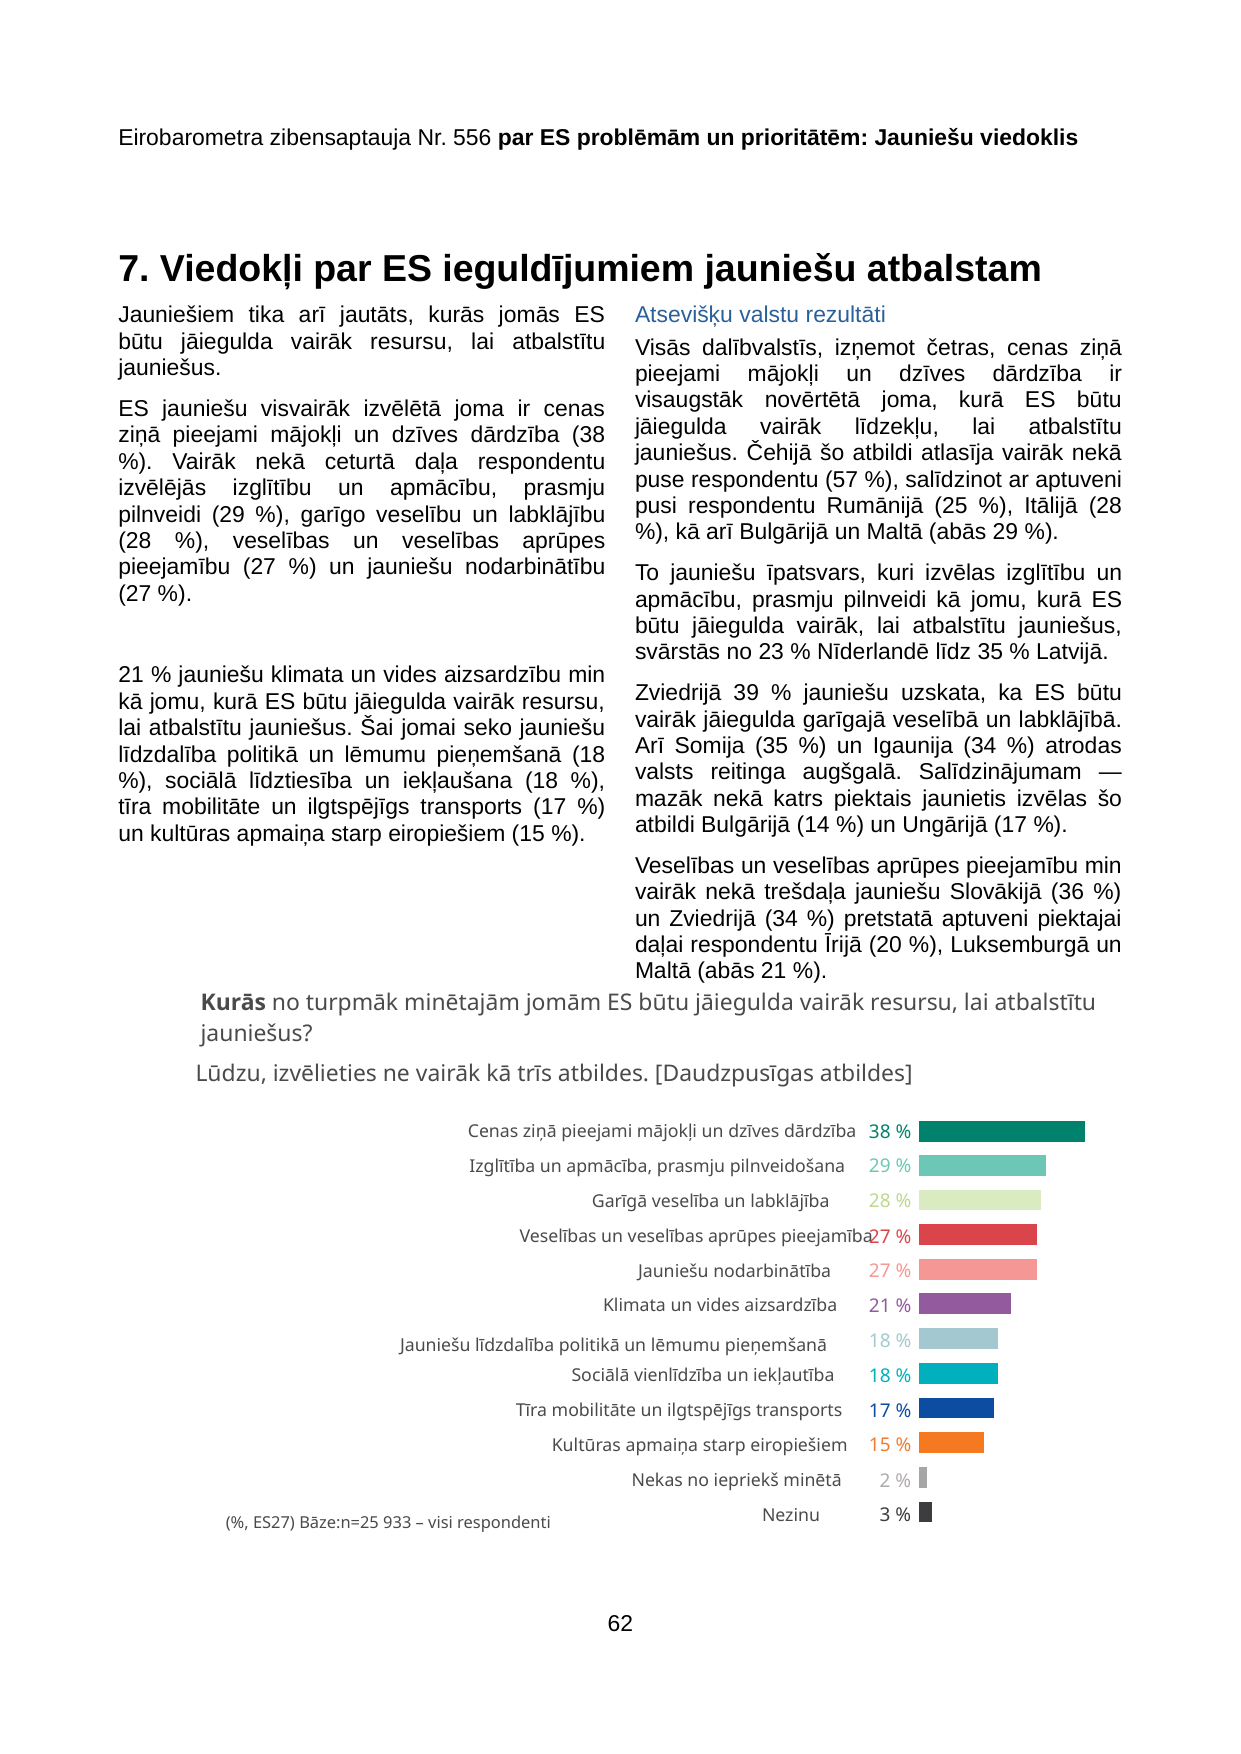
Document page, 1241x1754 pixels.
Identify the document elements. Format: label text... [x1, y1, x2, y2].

text 21 % jauniešu klimata un vides aizsardzību min kā jomu, kurā ES būtu jāiegulda vairāk resursu, lai atbalstītu jauniešus. Šai jomai seko jauniešu līdzdalība politikā un lēmumu pieņemšanā (18 %), sociālā līdztiesība un iekļaušana (18 %), tīra mobilitāte un ilgtspējīgs transports (17 %) un kultūras apmaiņa starp eiropiešiem (15 %). [118, 661, 605, 846]
text Zviedrijā 39 % jauniešu uzskata, ka ES būtu vairāk jāiegulda garīgajā veselībā un labklājībā. Arī Somija (35 %) un Igaunija (34 %) atrodas valsts reitinga augšgalā. Salīdzinājumam — mazāk nekā katrs piektais jaunietis izvēlas šo atbildi Bulgārijā (14 %) un Ungārijā (17 %). [635, 679, 1122, 837]
text Visās dalībvalstīs, izņemot četras, cenas ziņā pieejami mājokļi un dzīves dārdzība ir visaugstāk novērtētā joma, kurā ES būtu jāiegulda vairāk līdzekļu, lai atbalstītu jauniešus. Čehijā šo atbildi atlasīja vairāk nekā puse respondentu (57 %), salīdzinot ar aptuveni pusi respondentu Rumānijā (25 %), Itālijā (28 %), kā arī Bulgārijā un Maltā (abās 29 %). [635, 334, 1122, 544]
text To jauniešu īpatsvars, kuri izvēlas izglītību un apmācību, prasmju pilnveidi kā jomu, kurā ES būtu jāiegulda vairāk, lai atbalstītu jauniešus, svārstās no 23 % Nīderlandē līdz 35 % Latvijā. [635, 559, 1122, 664]
subtitle 7. Viedokļi par ES ieguldījumiem jauniešu atbalstam [118, 246, 1122, 289]
text Atsevišķu valstu rezultāti [635, 301, 1122, 328]
text Veselības un veselības aprūpes pieejamību min vairāk nekā trešdaļa jauniešu Slovākijā (36 %) un Zviedrijā (34 %) pretstatā aptuveni piektajai daļai respondentu Īrijā (20 %), Luksemburgā un Maltā (abās 21 %). [635, 852, 1122, 984]
text Jauniešiem tika arī jautāts, kurās jomās ES būtu jāiegulda vairāk resursu, lai atbalstītu jauniešus. [118, 301, 605, 381]
text ES jauniešu visvairāk izvēlētā joma ir cenas ziņā pieejami mājokļi un dzīves dārdzība (38 %). Vairāk nekā ceturtā daļa respondentu izvēlējās izglītību un apmācību, prasmju pilnveidi (29 %), garīgo veselību un labklājību (28 %), veselības un veselības aprūpes pieejamību (27 %) un jauniešu nodarbinātību (27 %). [118, 395, 605, 606]
